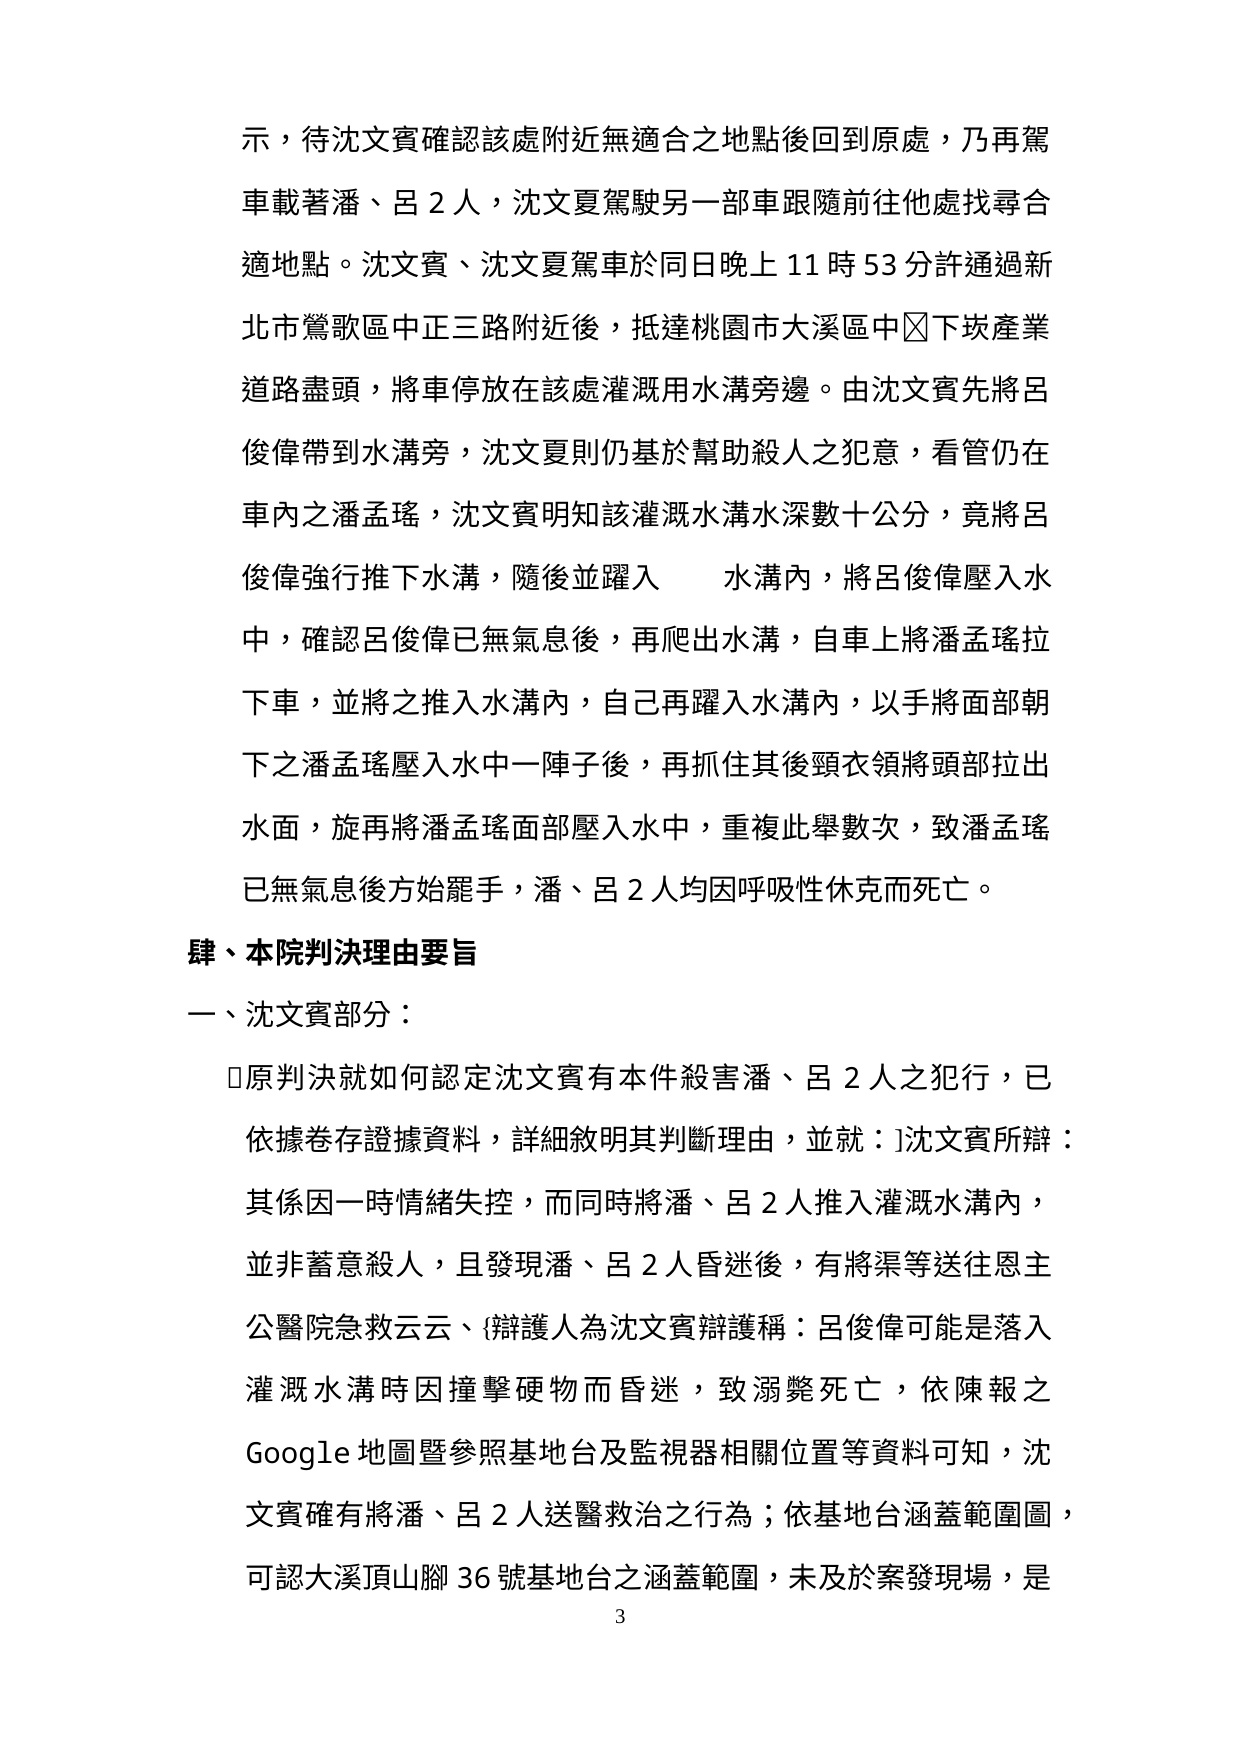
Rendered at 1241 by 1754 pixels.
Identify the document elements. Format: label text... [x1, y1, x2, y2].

text 原判決就如何認定沈文賓有本件殺害潘、呂2人之犯行，已 依據卷存證據資料，詳細敘明其判斷理由，並就：沈文賓所辯：其係因一時情緒失控，而同時將潘、呂2人推入灌溉水溝內，並非蓄意殺人，且發現潘、呂2人昏迷後，有將渠等送往恩主公醫院急救云云、辯護人為沈文賓辯護稱：呂俊偉可能是落入灌溉水溝時因撞擊硬物而昏迷，致溺斃死亡，依陳報之Google地圖暨參照基地台及監視器相關位置等資料可知，沈文賓確有將潘、呂2人送醫救治之行為；依基地台涵蓋範圍圖，可認大溪頂山腳36號基地台之涵蓋範圍，未及於案發現場，是沈文賓並非於原審認定之時間殺害潘、呂2人云云，說明其不予採納之理由，論駁甚詳。 [187, 1034, 1053, 1596]
text 示，待沈文賓確認該處附近無適合之地點後回到原處，乃再駕車載著潘、呂2人，沈文夏駕駛另一部車跟隨前往他處找尋合適地點。沈文賓、沈文夏駕車於同日晚上11時53分許通過新北市鶯歌區中正三路附近後，抵達桃園市大溪區中下崁產業道路盡頭，將車停放在該處灌溉用水溝旁邊。由沈文賓先將呂俊偉帶到水溝旁，沈文夏則仍基於幫助殺人之犯意，看管仍在車內之潘孟瑤，沈文賓明知該灌溉水溝水深數十公分，竟將呂俊偉強行推下水溝，隨後並躍入 水溝內，將呂俊偉壓入水中，確認呂俊偉已無氣息後，再爬出水溝，自車上將潘孟瑤拉下車，並將之推入水溝內，自己再躍入水溝內，以手將面部朝下之潘孟瑤壓入水中一陣子後，再抓住其後頸衣領將頭部拉出水面，旋再將潘孟瑤面部壓入水中，重複此舉數次，致潘孟瑤已無氣息後方始罷手，潘、呂2人均因呼吸性休克而死亡。 [212, 96, 1053, 909]
text 肆、本院判決理由要旨 [187, 909, 1053, 971]
text 一、沈文賓部分： [187, 971, 1053, 1034]
